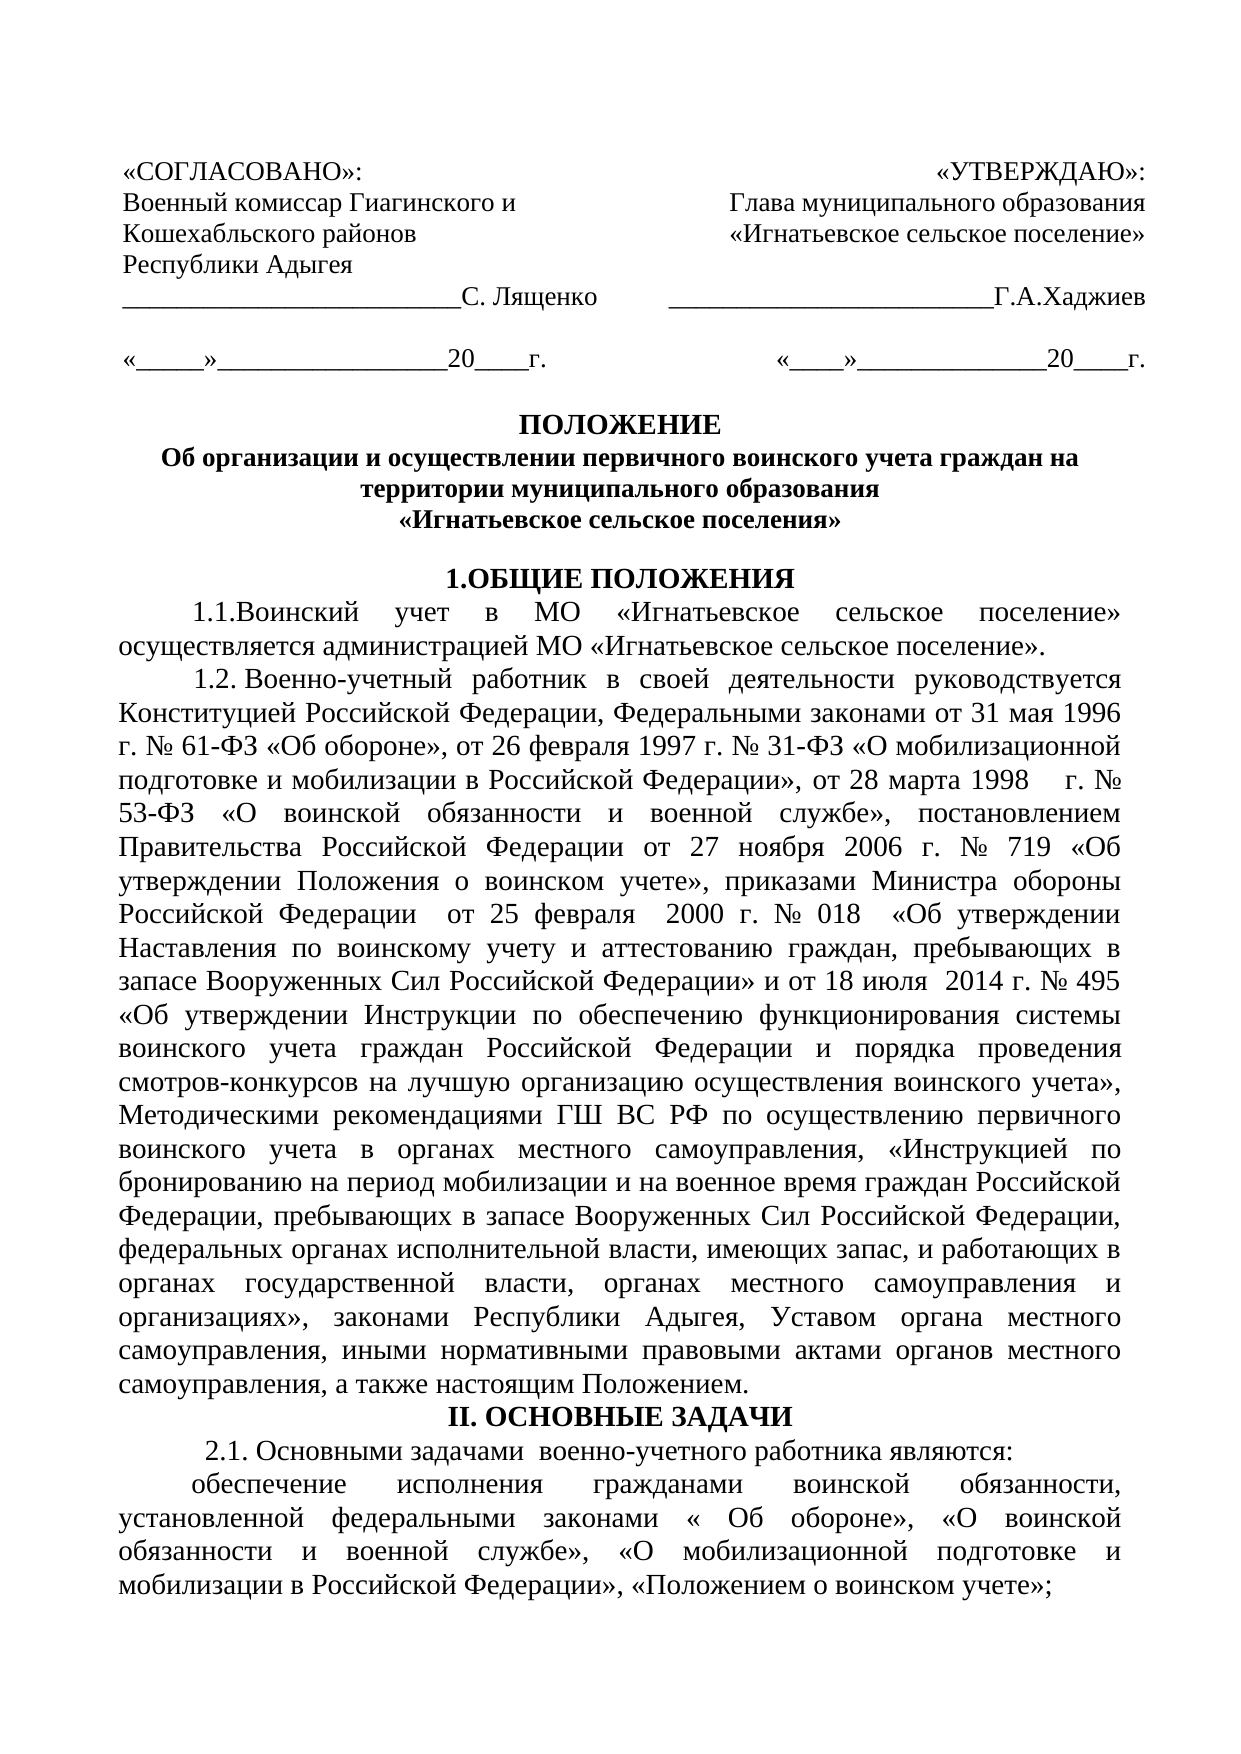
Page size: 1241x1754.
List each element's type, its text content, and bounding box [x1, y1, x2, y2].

text 1.1.Воинский учет в МО «Игнатьевское сельское поселение» осуществляется администрацией МО «Игнатьевское сельское поселение». [118, 594, 1122, 661]
table_header «УТВЕРЖДАЮ»: Глава муниципального образования «Игнатьевское сельское поселение» ________________________Г.А.Хаджиев «____»______________20____г. [635, 149, 1151, 379]
text 1.ОБЩИЕ ПОЛОЖЕНИЯ [118, 561, 1122, 594]
text «Игнатьевское сельское поселения» [118, 503, 1122, 534]
text 2.1. Основными задачами военно-учетного работника являются: [118, 1433, 1122, 1466]
text ПОЛОЖЕНИЕ [118, 407, 1122, 441]
text обеспечение исполнения гражданами воинской обязанности, установленной федеральными законами « Об обороне», «О воинской обязанности и военной службе», «О мобилизационной подготовке и мобилизации в Российской Федерации», «Положением о воинском учете»; [118, 1466, 1122, 1601]
text Об организации и осуществлении первичного воинского учета граждан на территории муниципального образования [118, 441, 1122, 503]
text II. ОСНОВНЫЕ ЗАДАЧИ [118, 1399, 1122, 1433]
text 1.2. Военно-учетный работник в своей деятельности руководствуется Конституцией Российской Федерации, Федеральными законами от 31 мая 1996 г. № 61-ФЗ «Об обороне», от 26 февраля 1997 г. № 31-ФЗ «О мобилизационной подготовке и мобилизации в Российской Федерации», от 28 марта 1998 г. № 53-ФЗ «О воинской обязанности и военной службе», постановлением Правительства Российской Федерации от 27 ноября 2006 г. № 719 «Об утверждении Положения о воинском учете», приказами Министра обороны Российской Федерации от 25 февраля 2000 г. № 018 «Об утверждении Наставления по воинскому учету и аттестованию граждан, пребывающих в запасе Вооруженных Сил Российской Федерации» и от 18 июля 2014 г. № 495 «Об утверждении Инструкции по обеспечению функционирования системы воинского учета граждан Российской Федерации и порядка проведения смотров-конкурсов на лучшую организацию осуществления воинского учета», Методическими рекомендациями ГШ ВС РФ по осуществлению первичного воинского учета в органах местного самоуправления, «Инструкцией по бронированию на период мобилизации и на военное время граждан Российской Федерации, пребывающих в запасе Вооруженных Сил Российской Федерации, федеральных органах исполнительной власти, имеющих запас, и работающих в органах государственной власти, органах местного самоуправления и организациях», законами Республики Адыгея, Уставом органа местного самоуправления, иными нормативными правовыми актами органов местного самоуправления, а также настоящим Положением. [118, 661, 1122, 1399]
table_header «СОГЛАСОВАНО»: Военный комиссар Гиагинского и Кошехабльского районов Республики Адыгея _________________________С. Лященко «_____»_________________20____г. [117, 149, 634, 379]
